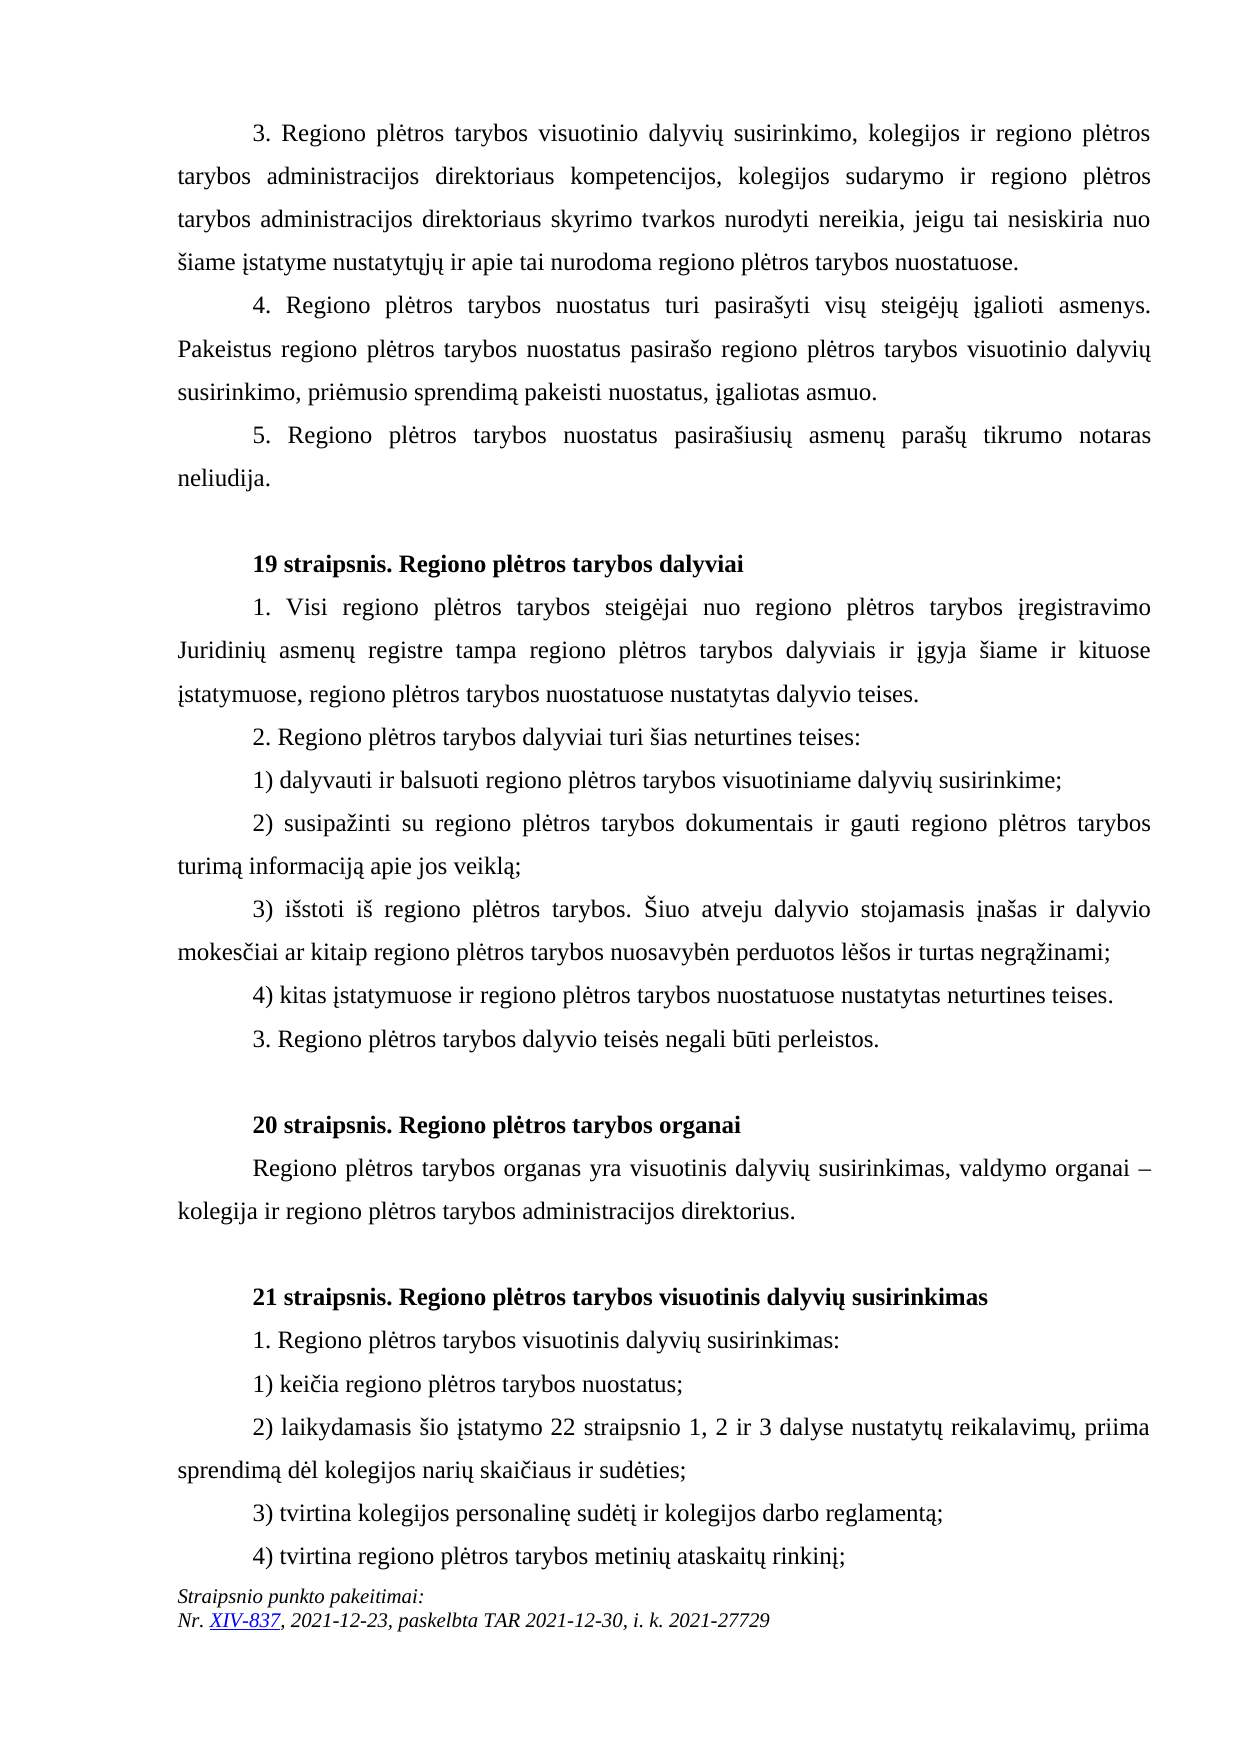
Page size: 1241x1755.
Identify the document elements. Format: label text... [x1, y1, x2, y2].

text 3. Regiono plėtros tarybos dalyvio teisės negali būti perleistos. [177, 1024, 1152, 1052]
text 5. Regiono plėtros tarybos nuostatus pasirašiusių asmenų parašų tikrumo notaras neliudija. [177, 420, 1152, 492]
text 2) laikydamasis šio įstatymo 22 straipsnio 1, 2 ir 3 dalyse nustatytų reikalavimų, priima sprendimą dėl kolegijos narių skaičiaus ir sudėties; [177, 1412, 1152, 1484]
text 20 straipsnis. Regiono plėtros tarybos organai [177, 1110, 1152, 1139]
text 3) išstoti iš regiono plėtros tarybos. Šiuo atveju dalyvio stojamasis įnašas ir dalyvio mokesčiai ar kitaip regiono plėtros tarybos nuosavybėn perduotos lėšos ir turtas negrąžinami; [177, 894, 1152, 966]
text 4) tvirtina regiono plėtros tarybos metinių ataskaitų rinkinį; [177, 1541, 1152, 1570]
text Straipsnio punkto pakeitimai: [177, 1584, 1152, 1608]
text 3) tvirtina kolegijos personalinę sudėtį ir kolegijos darbo reglamentą; [177, 1498, 1152, 1527]
text 1) keičia regiono plėtros tarybos nuostatus; [177, 1369, 1152, 1397]
text 21 straipsnis. Regiono plėtros tarybos visuotinis dalyvių susirinkimas [177, 1282, 1152, 1311]
text 1. Visi regiono plėtros tarybos steigėjai nuo regiono plėtros tarybos įregistravimo Juridinių asmenų registre tampa regiono plėtros tarybos dalyviais ir įgyja šiame ir kituose įstatymuose, regiono plėtros tarybos nuostatuose nustatytas dalyvio teises. [177, 592, 1152, 707]
text 4) kitas įstatymuose ir regiono plėtros tarybos nuostatuose nustatytas neturtines teises. [177, 981, 1152, 1009]
text Nr. XIV-837, 2021-12-23, paskelbta TAR 2021-12-30, i. k. 2021-27729 [177, 1608, 1152, 1632]
text 1) dalyvauti ir balsuoti regiono plėtros tarybos visuotiniame dalyvių susirinkime; [177, 765, 1152, 794]
text 2) susipažinti su regiono plėtros tarybos dokumentais ir gauti regiono plėtros tarybos turimą informaciją apie jos veiklą; [177, 808, 1152, 880]
text Regiono plėtros tarybos organas yra visuotinis dalyvių susirinkimas, valdymo organai – kolegija ir regiono plėtros tarybos administracijos direktorius. [177, 1153, 1152, 1225]
text 2. Regiono plėtros tarybos dalyviai turi šias neturtines teises: [177, 722, 1152, 751]
text 19 straipsnis. Regiono plėtros tarybos dalyviai [177, 549, 1152, 578]
text 4. Regiono plėtros tarybos nuostatus turi pasirašyti visų steigėjų įgalioti asmenys. Pakeistus regiono plėtros tarybos nuostatus pasirašo regiono plėtros tarybos visuotinio dalyvių susirinkimo, priėmusio sprendimą pakeisti nuostatus, įgaliotas asmuo. [177, 291, 1152, 406]
text 3. Regiono plėtros tarybos visuotinio dalyvių susirinkimo, kolegijos ir regiono plėtros tarybos administracijos direktoriaus kompetencijos, kolegijos sudarymo ir regiono plėtros tarybos administracijos direktoriaus skyrimo tvarkos nurodyti nereikia, jeigu tai nesiskiria nuo šiame įstatyme nustatytųjų ir apie tai nurodoma regiono plėtros tarybos nuostatuose. [177, 118, 1152, 276]
text 1. Regiono plėtros tarybos visuotinis dalyvių susirinkimas: [177, 1326, 1152, 1354]
